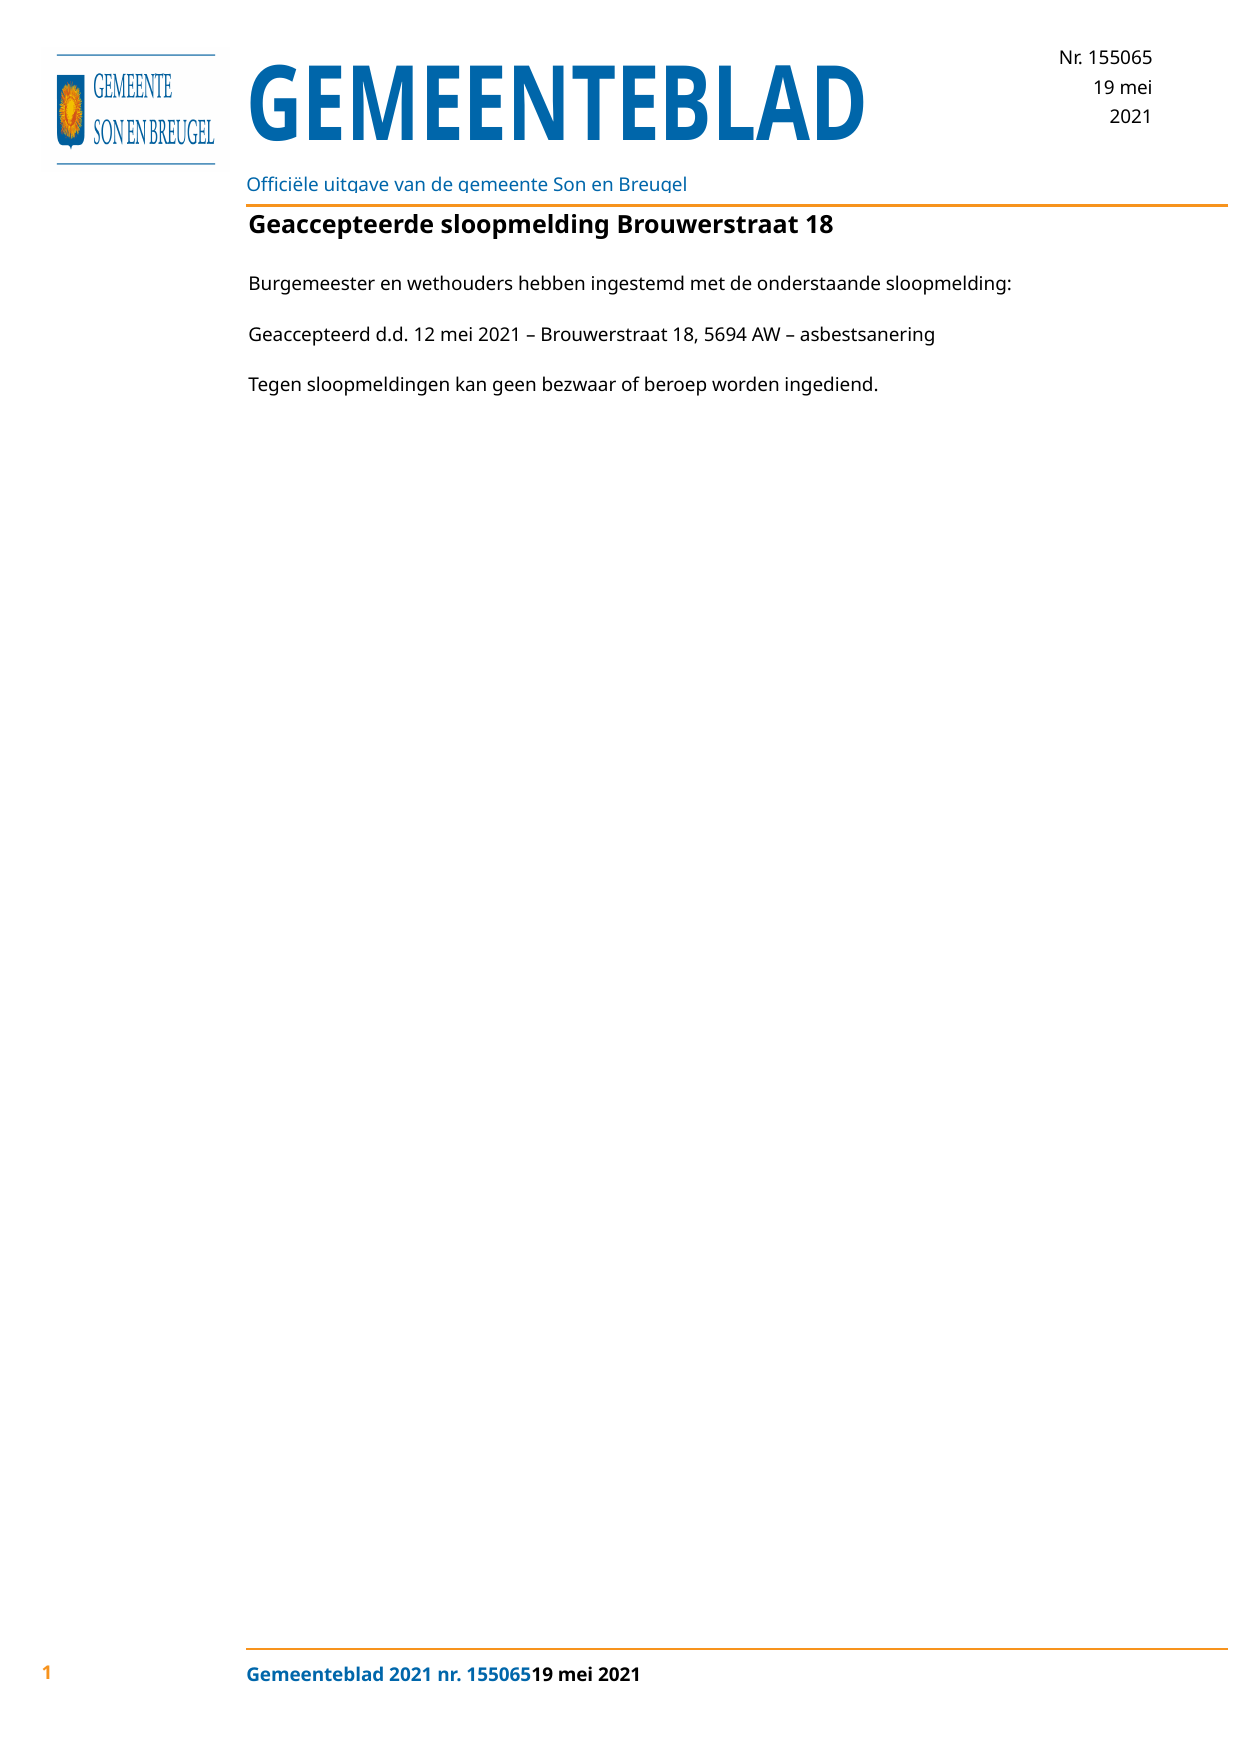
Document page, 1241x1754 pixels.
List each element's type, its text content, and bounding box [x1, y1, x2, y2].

text Burgemeester en wethouders hebben ingestemd met de onderstaande sloopmelding: [248, 270, 1152, 296]
text Geaccepteerd d.d. 12 mei 2021 – Brouwerstraat 18, 5694 AW – asbestsanering [248, 321, 1152, 346]
picture [41, 47, 231, 172]
text Geaccepteerde sloopmelding Brouwerstraat 18 [248, 207, 1152, 241]
text Tegen sloopmeldingen kan geen bezwaar of beroep worden ingediend. [248, 371, 1152, 397]
